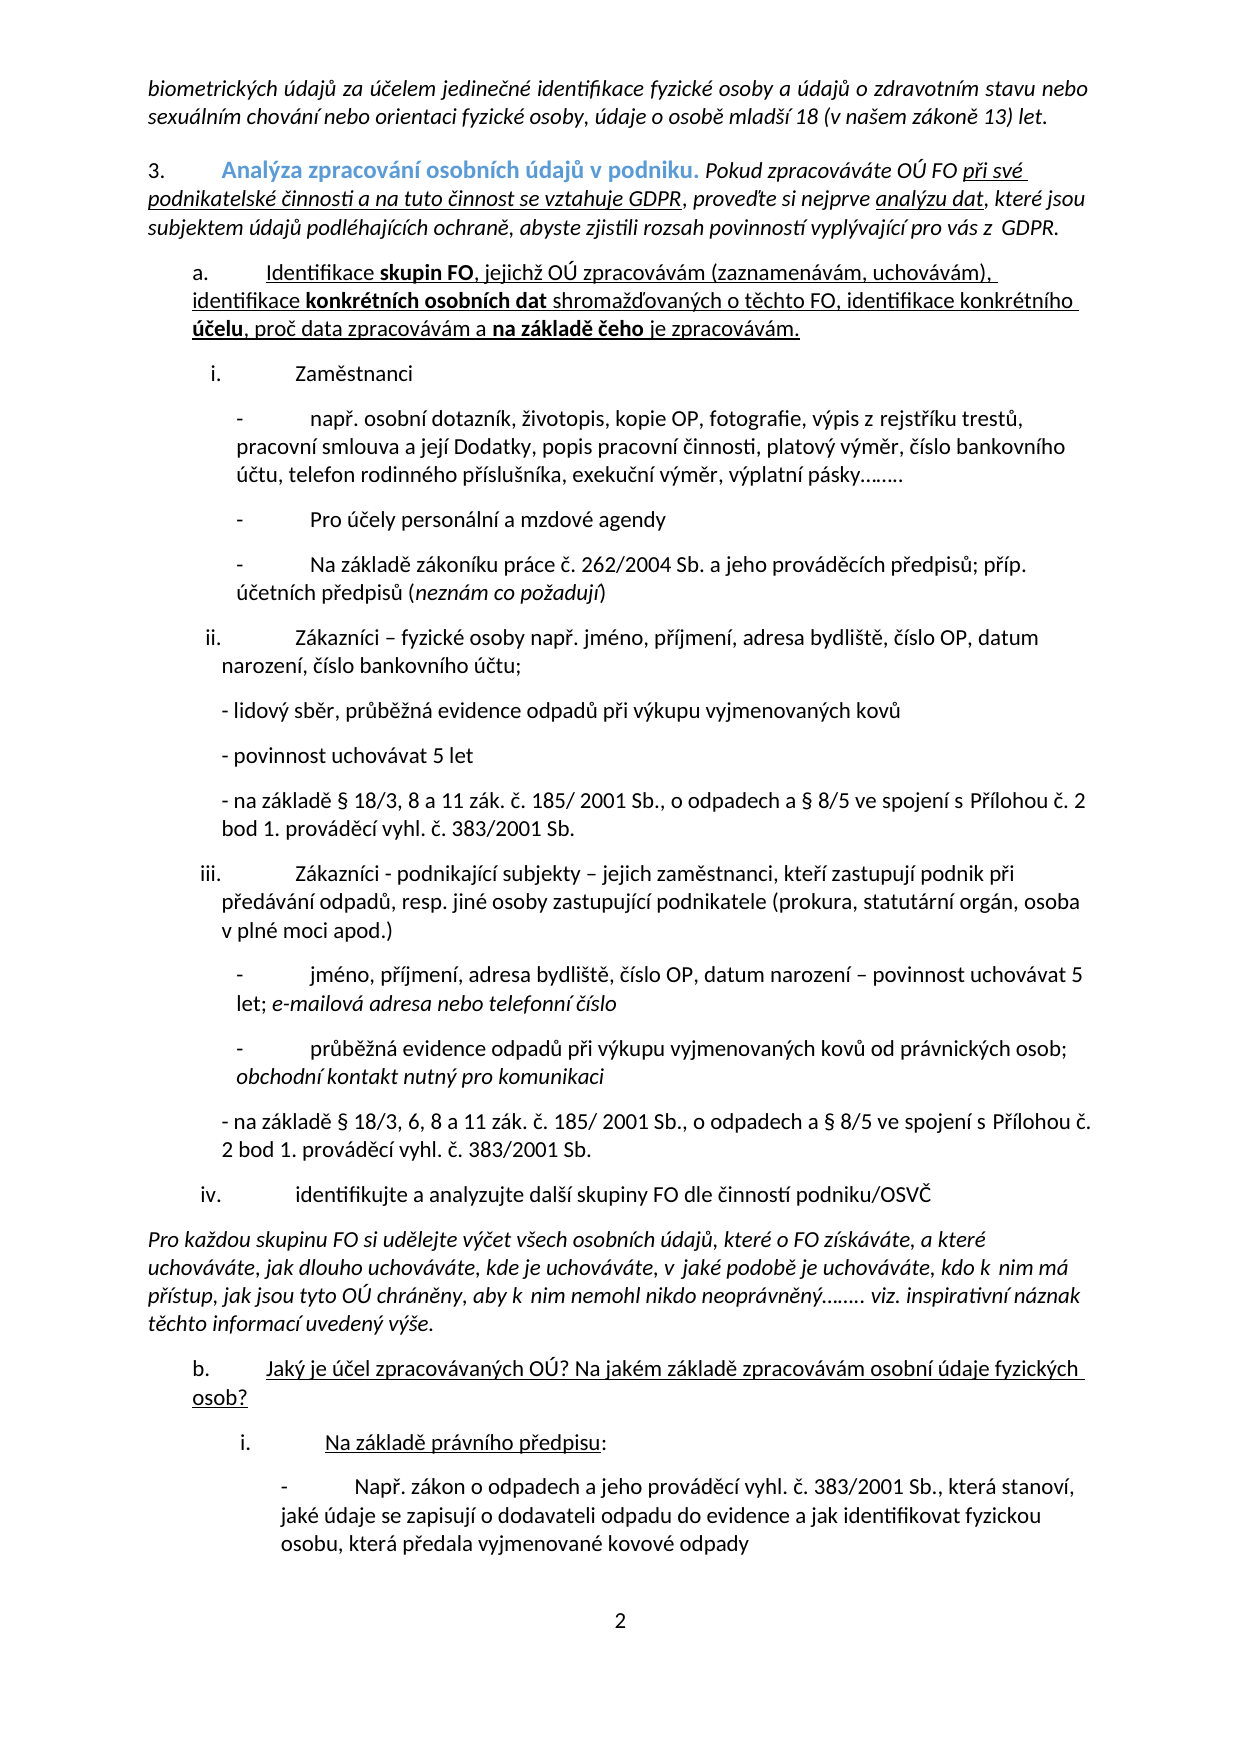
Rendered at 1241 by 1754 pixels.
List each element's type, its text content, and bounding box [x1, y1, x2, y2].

list Analýza zpracování osobních údajů v podniku. Pokud zpracováváte OÚ FO při své podnikatelské činnosti a na tuto činnost se vztahuje GDPR, proveďte si nejprve analýzu dat, které jsou subjektem údajů podléhajících ochraně, abyste zjistili rozsah povinností vyplývající pro vás z GDPR. [148, 154, 1093, 241]
list průběžná evidence odpadů při výkupu vyjmenovaných kovů od právnických osob; obchodní kontakt nutný pro komunikaci [236, 1034, 1093, 1090]
list Zaměstnanci [221, 359, 1093, 387]
text Pro každou skupinu FO si udělejte výčet všech osobních údajů, které o FO získáváte, a které uchováváte, jak dlouho uchováváte, kde je uchováváte, v jaké podobě je uchováváte, kdo k nim má přístup, jak jsou tyto OÚ chráněny, aby k nim nemohl nikdo neoprávněný…….. viz. inspirativní náznak těchto informací uvedený výše. [148, 1225, 1093, 1338]
text - na základě § 18/3, 8 a 11 zák. č. 185/ 2001 Sb., o odpadech a § 8/5 ve spojení s Přílohou č. 2 bod 1. prováděcí vyhl. č. 383/2001 Sb. [221, 786, 1093, 842]
list Na základě právního předpisu: [251, 1428, 1093, 1456]
list Např. zákon o odpadech a jeho prováděcí vyhl. č. 383/2001 Sb., která stanoví, jaké údaje se zapisují o dodavateli odpadu do evidence a jak identifikovat fyzickou osobu, která předala vyjmenované kovové odpady [281, 1472, 1093, 1557]
list Identifikace skupin FO, jejichž OÚ zpracovávám (zaznamenávám, uchovávám), identifikace konkrétních osobních dat shromažďovaných o těchto FO, identifikace konkrétního účelu, proč data zpracovávám a na základě čeho je zpracovávám. [192, 258, 1093, 342]
list Zákazníci - podnikající subjekty – jejich zaměstnanci, kteří zastupují podnik při předávání odpadů, resp. jiné osoby zastupující podnikatele (prokura, statutární orgán, osoba v plné moci apod.) [221, 859, 1093, 944]
text biometrických údajů za účelem jedinečné identifikace fyzické osoby a údajů o zdravotním stavu nebo sexuálním chování nebo orientaci fyzické osoby, údaje o osobě mladší 18 (v našem zákoně 13) let. [148, 74, 1093, 130]
list identifikujte a analyzujte další skupiny FO dle činností podniku/OSVČ [221, 1180, 1093, 1208]
list Pro účely personální a mzdové agendy [236, 505, 1093, 533]
list Jaký je účel zpracovávaných OÚ? Na jakém základě zpracovávám osobní údaje fyzických osob? [192, 1354, 1093, 1411]
list např. osobní dotazník, životopis, kopie OP, fotografie, výpis z rejstříku trestů, pracovní smlouva a její Dodatky, popis pracovní činnosti, platový výměr, číslo bankovního účtu, telefon rodinného příslušníka, exekuční výměr, výplatní pásky…….. [236, 404, 1093, 488]
text - lidový sběr, průběžná evidence odpadů při výkupu vyjmenovaných kovů [221, 696, 1093, 724]
list jméno, příjmení, adresa bydliště, číslo OP, datum narození – povinnost uchovávat 5 let; e-mailová adresa nebo telefonní číslo [236, 961, 1093, 1017]
list Zákazníci – fyzické osoby např. jméno, příjmení, adresa bydliště, číslo OP, datum narození, číslo bankovního účtu; [221, 623, 1093, 679]
list Na základě zákoníku práce č. 262/2004 Sb. a jeho prováděcích předpisů; příp. účetních předpisů (neznám co požadují) [236, 550, 1093, 606]
text - povinnost uchovávat 5 let [221, 741, 1093, 769]
text - na základě § 18/3, 6, 8 a 11 zák. č. 185/ 2001 Sb., o odpadech a § 8/5 ve spojení s Přílohou č. 2 bod 1. prováděcí vyhl. č. 383/2001 Sb. [221, 1107, 1093, 1163]
